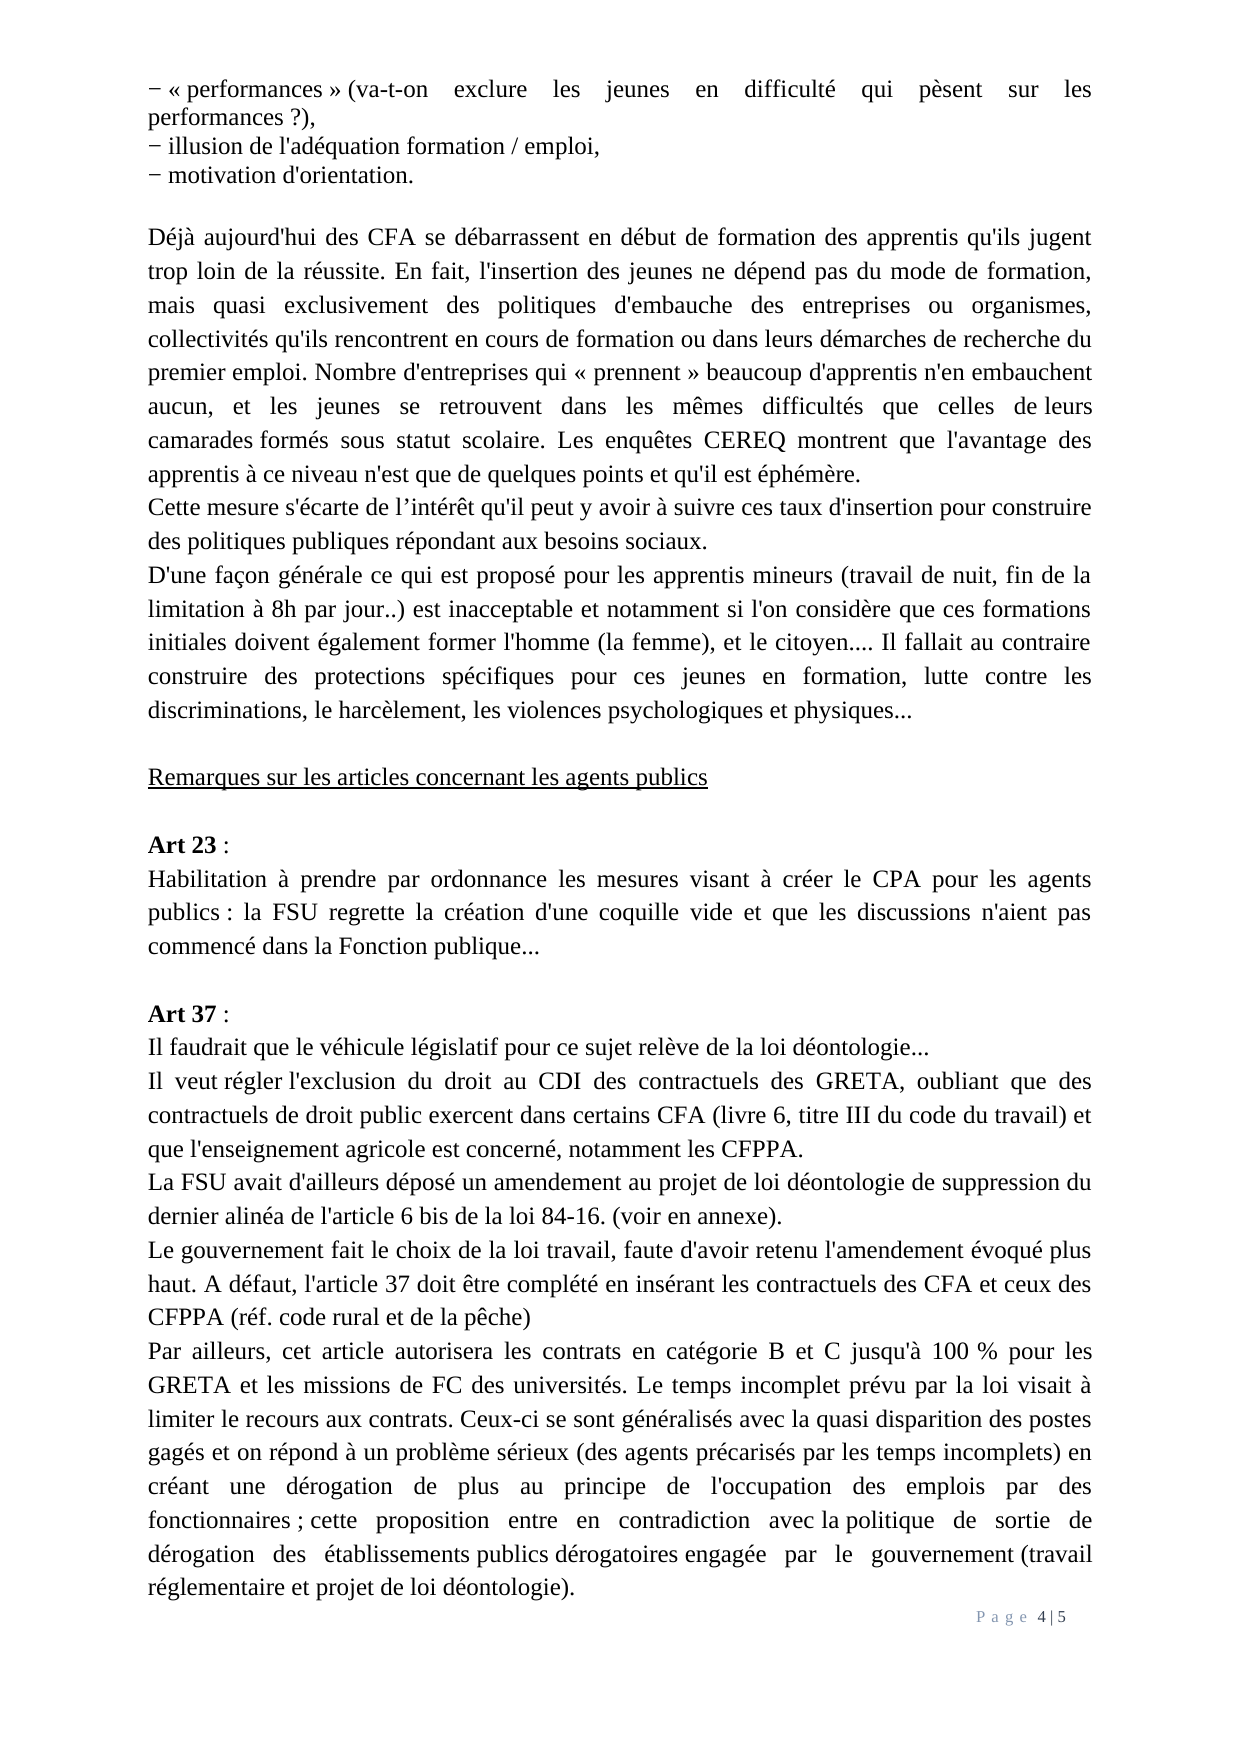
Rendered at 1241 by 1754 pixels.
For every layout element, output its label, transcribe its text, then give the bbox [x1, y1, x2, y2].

text Cette mesure s'écarte de l’intérêt qu'il peut y avoir à suivre ces taux d'insertion pour construire des politiques publiques répondant aux besoins sociaux. [148, 487, 1093, 555]
text La FSU avait d'ailleurs déposé un amendement au projet de loi déontologie de suppression du dernier alinéa de l'article 6 bis de la loi 84-16. (voir en annexe). [148, 1162, 1093, 1230]
text D'une façon générale ce qui est proposé pour les apprentis mineurs (travail de nuit, fin de la limitation à 8h par jour..) est inacceptable et notamment si l'on considère que ces formations initiales doivent également former l'homme (la femme), et le citoyen.... Il fallait au contraire construire des protections spécifiques pour ces jeunes en formation, lutte contre les discriminations, le harcèlement, les violences psychologiques et physiques... [148, 555, 1093, 724]
text Il veut régler l'exclusion du droit au CDI des contractuels des GRETA, oubliant que des contractuels de droit public exercent dans certains CFA (livre 6, titre III du code du travail) et que l'enseignement agricole est concerné, notamment les CFPPA. [148, 1061, 1093, 1162]
text Par ailleurs, cet article autorisera les contrats en catégorie B et C jusqu'à 100 % pour les GRETA et les missions de FC des universités. Le temps incomplet prévu par la loi visait à limiter le recours aux contrats. Ceux-ci se sont généralisés avec la quasi disparition des postes gagés et on répond à un problème sérieux (des agents précarisés par les temps incomplets) en créant une dérogation de plus au principe de l'occupation des emplois par des fonctionnaires ; cette proposition entre en contradiction avec la politique de sortie de dérogation des établissements publics dérogatoires engagée par le gouvernement (travail réglementaire et projet de loi déontologie). [148, 1331, 1093, 1601]
text Art 37 : [148, 994, 1093, 1027]
text − motivation d'orientation. [148, 160, 1093, 189]
text − « performances » (va-t-on exclure les jeunes en difficulté qui pèsent sur les performances ?), [148, 74, 1093, 131]
text Le gouvernement fait le choix de la loi travail, faute d'avoir retenu l'amendement évoqué plus haut. A défaut, l'article 37 doit être complété en insérant les contractuels des CFA et ceux des CFPPA (réf. code rural et de la pêche) [148, 1230, 1093, 1331]
text Art 23 : [148, 825, 1093, 859]
text Remarques sur les articles concernant les agents publics [148, 757, 1093, 791]
text − illusion de l'adéquation formation / emploi, [148, 131, 1093, 160]
text Déjà aujourd'hui des CFA se débarrassent en début de formation des apprentis qu'ils jugent trop loin de la réussite. En fait, l'insertion des jeunes ne dépend pas du mode de formation, mais quasi exclusivement des politiques d'embauche des entreprises ou organismes, collectivités qu'ils rencontrent en cours de formation ou dans leurs démarches de recherche du premier emploi. Nombre d'entreprises qui « prennent » beaucoup d'apprentis n'en embauchent aucun, et les jeunes se retrouvent dans les mêmes difficultés que celles de leurs camarades formés sous statut scolaire. Les enquêtes CEREQ montrent que l'avantage des apprentis à ce niveau n'est que de quelques points et qu'il est éphémère. [148, 217, 1093, 487]
text Il faudrait que le véhicule législatif pour ce sujet relève de la loi déontologie... [148, 1027, 1093, 1061]
text Habilitation à prendre par ordonnance les mesures visant à créer le CPA pour les agents publics : la FSU regrette la création d'une coquille vide et que les discussions n'aient pas commencé dans la Fonction publique... [148, 859, 1093, 960]
